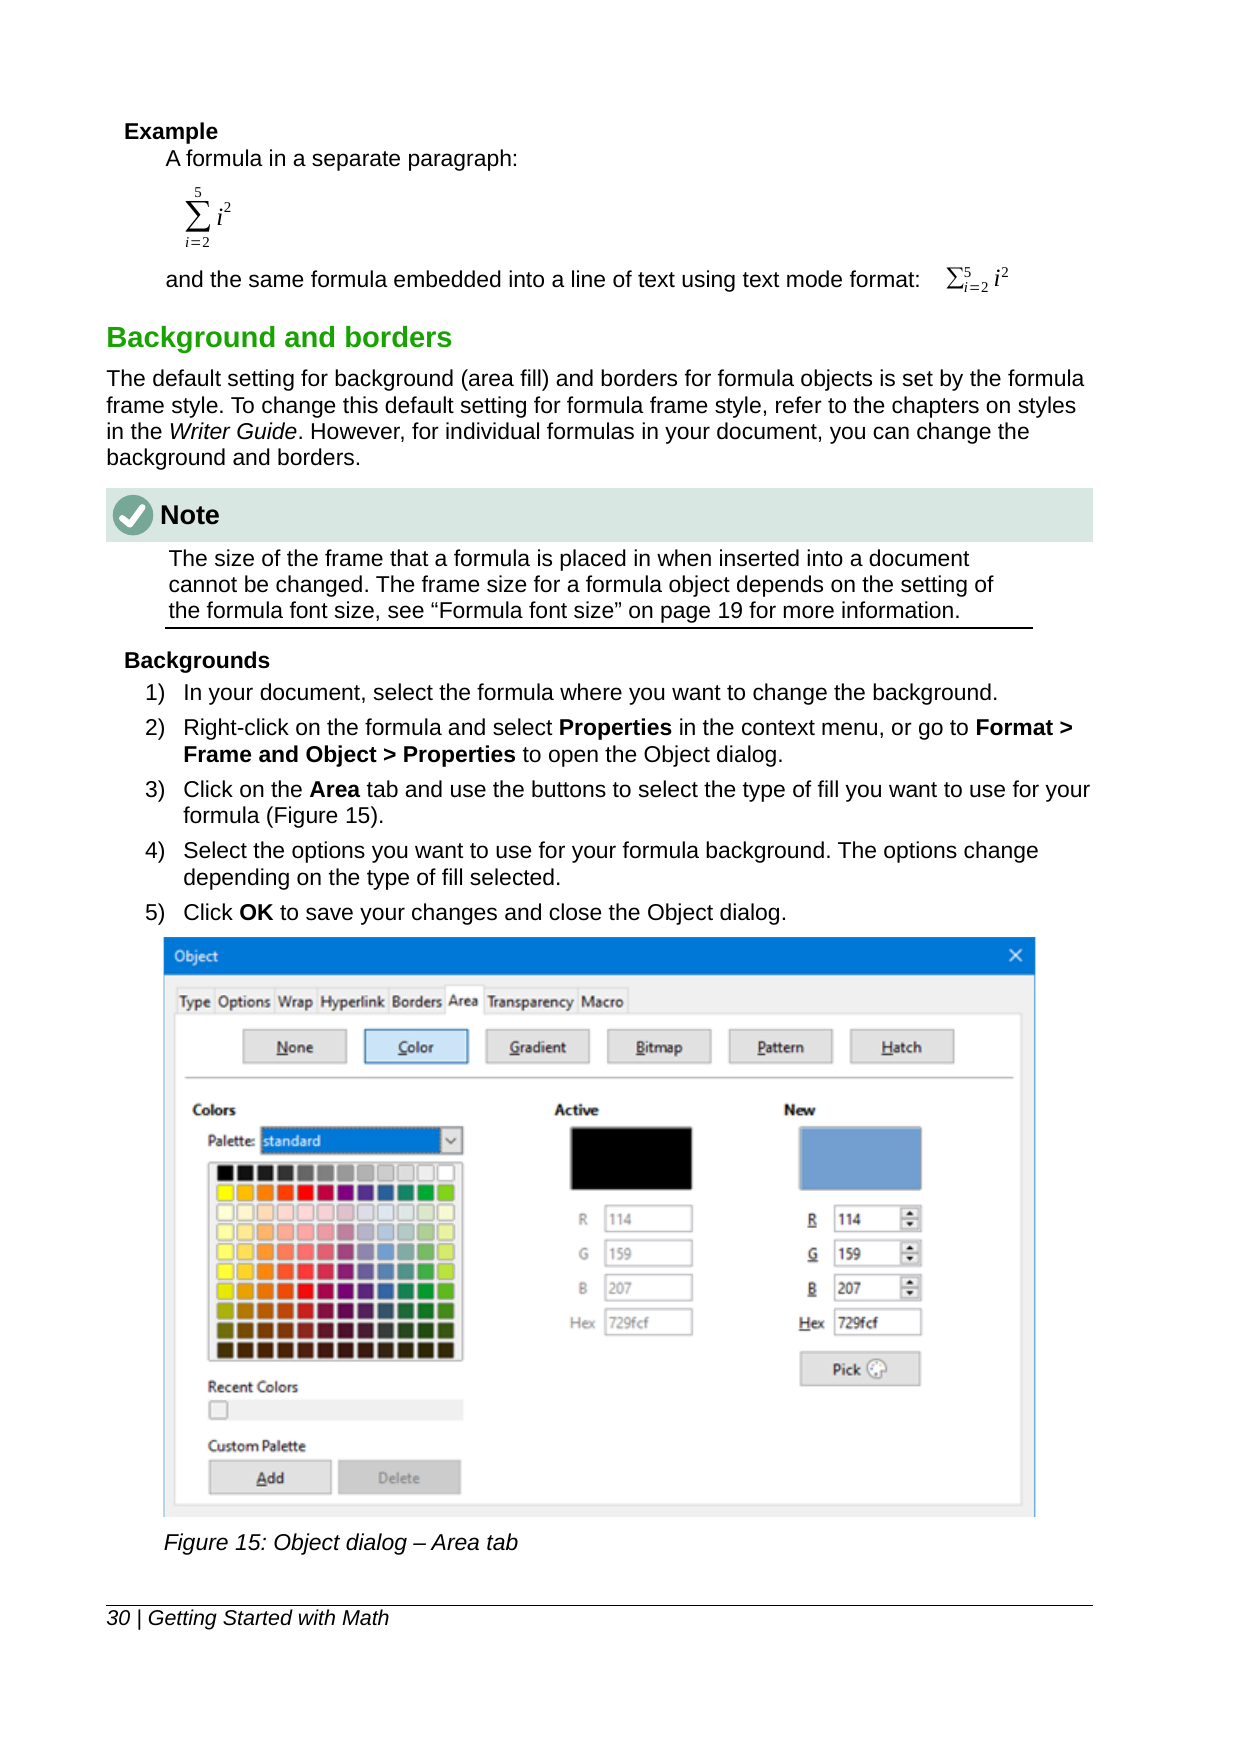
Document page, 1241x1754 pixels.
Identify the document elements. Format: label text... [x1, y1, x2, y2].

list Select the options you want to use for your formula background. The options change depending on the type of fill selected. [165, 837, 1093, 890]
list Click OK to save your changes and close the Object dialog. [165, 899, 1093, 925]
text Figure 15: Object dialog – Area tab [163, 1529, 1035, 1555]
text The default setting for background (area fill) and borders for formula objects is set by the formula frame style. To change this default setting for formula frame style, refer to the chapters on styles in the Writer Guide. However, for individual formulas in your document, you can change the background and borders. [106, 365, 1093, 471]
list Right-click on the formula and select Properties in the context menu, or go to Format > Frame and Object > Properties to open the Object dialog. [165, 714, 1093, 767]
text and the same formula embedded into a line of text using text mode format: [165, 263, 1093, 296]
text Backgrounds [124, 647, 1093, 673]
text Example [124, 118, 1093, 144]
subtitle Background and borders [106, 320, 1093, 353]
picture [163, 937, 1036, 1517]
list In your document, select the formula where you want to change the background. [165, 679, 1093, 705]
text A formula in a separate paragraph: [165, 144, 1093, 171]
text The size of the frame that a formula is placed in when inserted into a document cannot be changed. The frame size for a formula object depends on the setting of the formula font size, see “Formula font size” on page 19 for more information. [165, 542, 1033, 627]
list Click on the Area tab and use the buttons to select the type of fill you want to use for your formula (Figure 15). [165, 776, 1093, 828]
subtitle Note [106, 488, 1093, 542]
